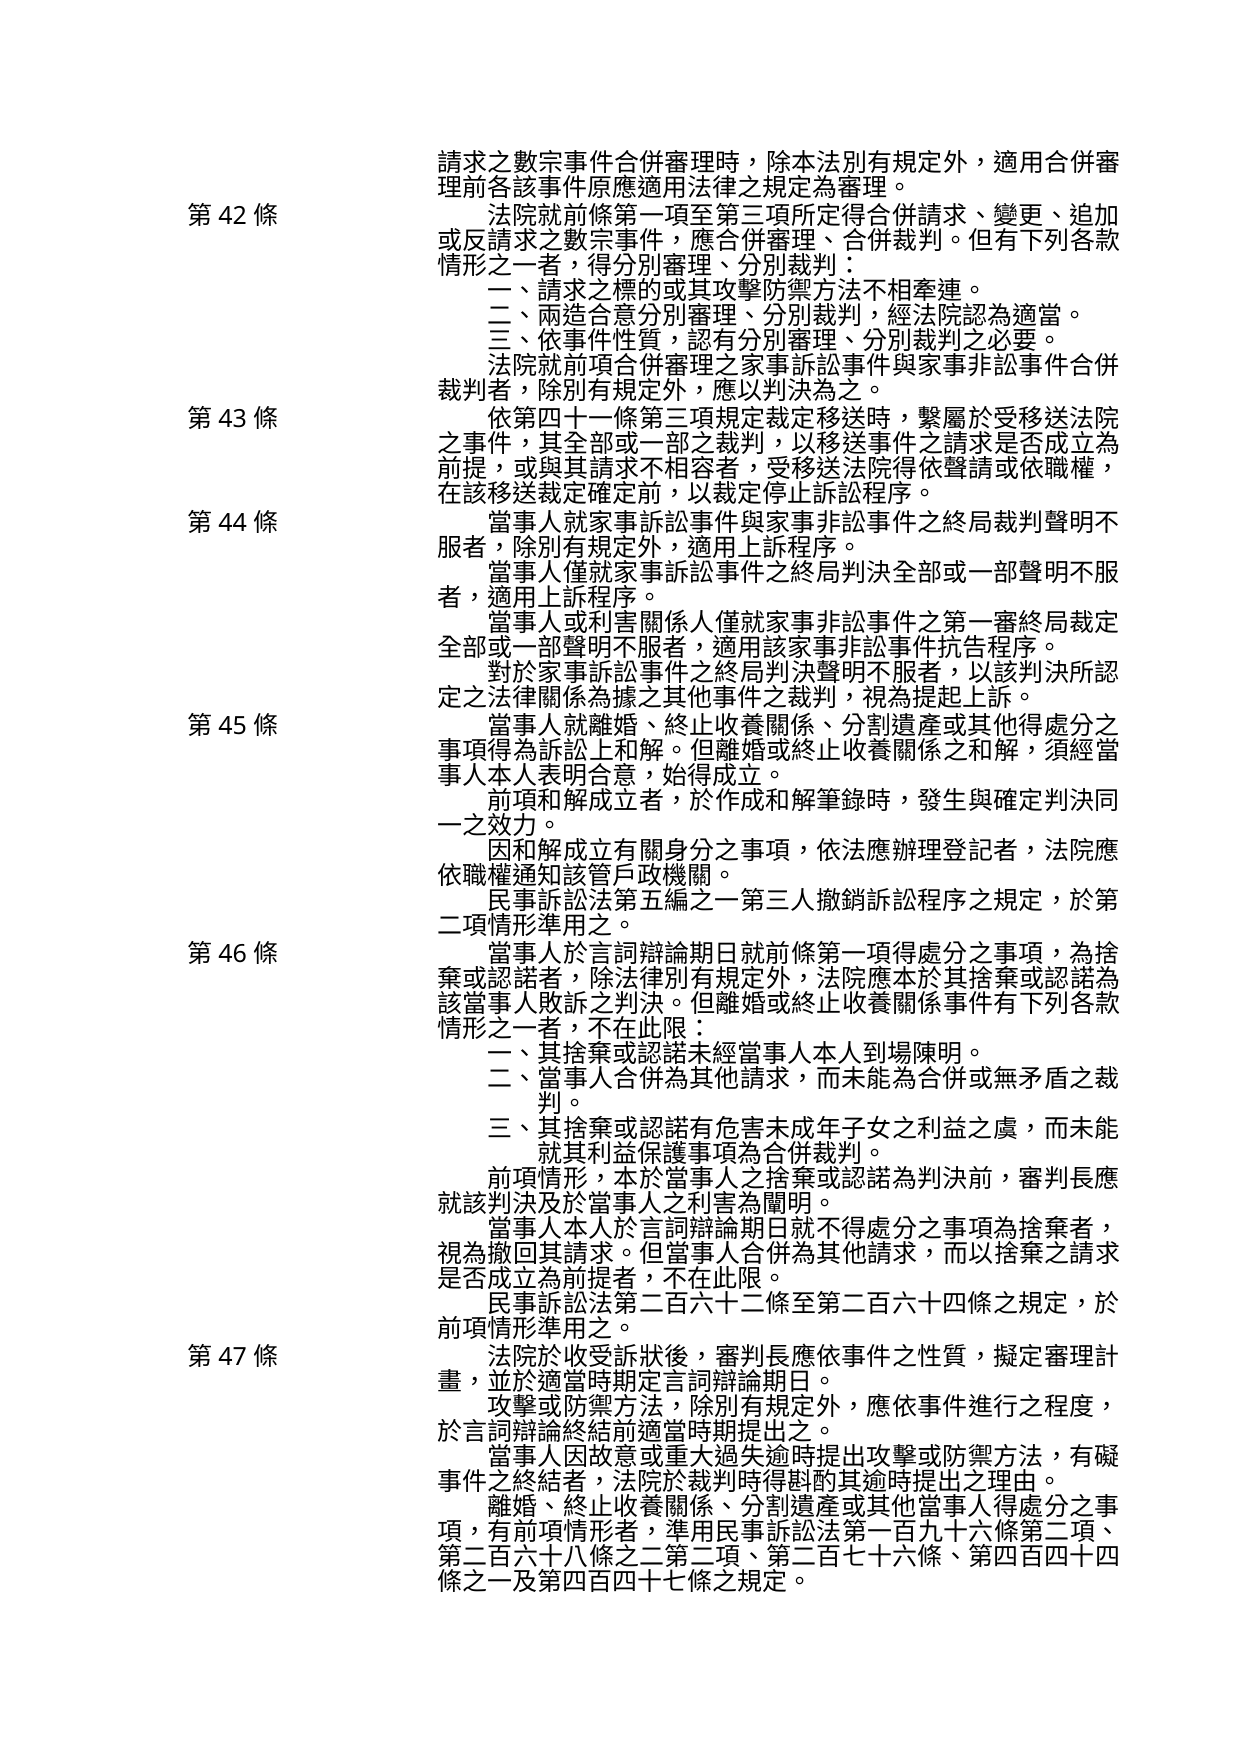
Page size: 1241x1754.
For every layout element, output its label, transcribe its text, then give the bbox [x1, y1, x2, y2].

table_cell 法院於收受訴狀後，審判長應依事件之性質，擬定審理計畫，並於適當時期定言詞辯論期日。 攻擊或防禦方法，除別有規定外，應依事件進行之程度，於言詞辯論終結前適當時期提出之。 當事人因故意或重大過失逾時提出攻擊或防禦方法，有礙事件之終結者，法院於裁判時得斟酌其逾時提出之理由。 離婚、終止收養關係、分割遺產或其他當事人得處分之事項，有前項情形者，準用民事訴訟法第一百九十六條第二項、第二百六十八條之二第二項、第二百七十六條、第四百四十四條之一及第四百四十七條之規定。 [436, 1344, 1122, 1597]
table_cell 第 47 條 [186, 1344, 436, 1597]
table_cell 請求之數宗事件合併審理時，除本法別有規定外，適用合併審理前各該事件原應適用法律之規定為審理。 [436, 150, 1122, 203]
table_cell 第 45 條 [186, 713, 436, 941]
table_cell 法院就前條第一項至第三項所定得合併請求、變更、追加或反請求之數宗事件，應合併審理、合併裁判。但有下列各款情形之一者，得分別審理、分別裁判： 一、請求之標的或其攻擊防禦方法不相牽連。 二、兩造合意分別審理、分別裁判，經法院認為適當。 三、依事件性質，認有分別審理、分別裁判之必要。 法院就前項合併審理之家事訴訟事件與家事非訟事件合併裁判者，除別有規定外，應以判決為之。 [436, 203, 1122, 406]
table_cell 第 43 條 [186, 406, 436, 509]
table_cell 當事人就離婚、終止收養關係、分割遺產或其他得處分之事項得為訴訟上和解。但離婚或終止收養關係之和解，須經當事人本人表明合意，始得成立。 前項和解成立者，於作成和解筆錄時，發生與確定判決同一之效力。 因和解成立有關身分之事項，依法應辦理登記者，法院應依職權通知該管戶政機關。 民事訴訟法第五編之一第三人撤銷訴訟程序之規定，於第二項情形準用之。 [436, 713, 1122, 941]
table_cell [186, 150, 436, 203]
table_cell 第 44 條 [186, 509, 436, 712]
table_cell 第 46 條 [186, 941, 436, 1344]
table_cell 當事人就家事訴訟事件與家事非訟事件之終局裁判聲明不服者，除別有規定外，適用上訴程序。 當事人僅就家事訴訟事件之終局判決全部或一部聲明不服者，適用上訴程序。 當事人或利害關係人僅就家事非訟事件之第一審終局裁定全部或一部聲明不服者，適用該家事非訟事件抗告程序。 對於家事訴訟事件之終局判決聲明不服者，以該判決所認定之法律關係為據之其他事件之裁判，視為提起上訴。 [436, 509, 1122, 712]
table_cell 第 42 條 [186, 203, 436, 406]
table_cell 當事人於言詞辯論期日就前條第一項得處分之事項，為捨棄或認諾者，除法律別有規定外，法院應本於其捨棄或認諾為該當事人敗訴之判決。但離婚或終止收養關係事件有下列各款情形之一者，不在此限： 一、其捨棄或認諾未經當事人本人到場陳明。 二、當事人合併為其他請求，而未能為合併或無矛盾之裁判。 三、其捨棄或認諾有危害未成年子女之利益之虞，而未能就其利益保護事項為合併裁判。 前項情形，本於當事人之捨棄或認諾為判決前，審判長應就該判決及於當事人之利害為闡明。 當事人本人於言詞辯論期日就不得處分之事項為捨棄者，視為撤回其請求。但當事人合併為其他請求，而以捨棄之請求是否成立為前提者，不在此限。 民事訴訟法第二百六十二條至第二百六十四條之規定，於前項情形準用之。 [436, 941, 1122, 1344]
table_cell 依第四十一條第三項規定裁定移送時，繫屬於受移送法院之事件，其全部或一部之裁判，以移送事件之請求是否成立為前提，或與其請求不相容者，受移送法院得依聲請或依職權，在該移送裁定確定前，以裁定停止訴訟程序。 [436, 406, 1122, 509]
